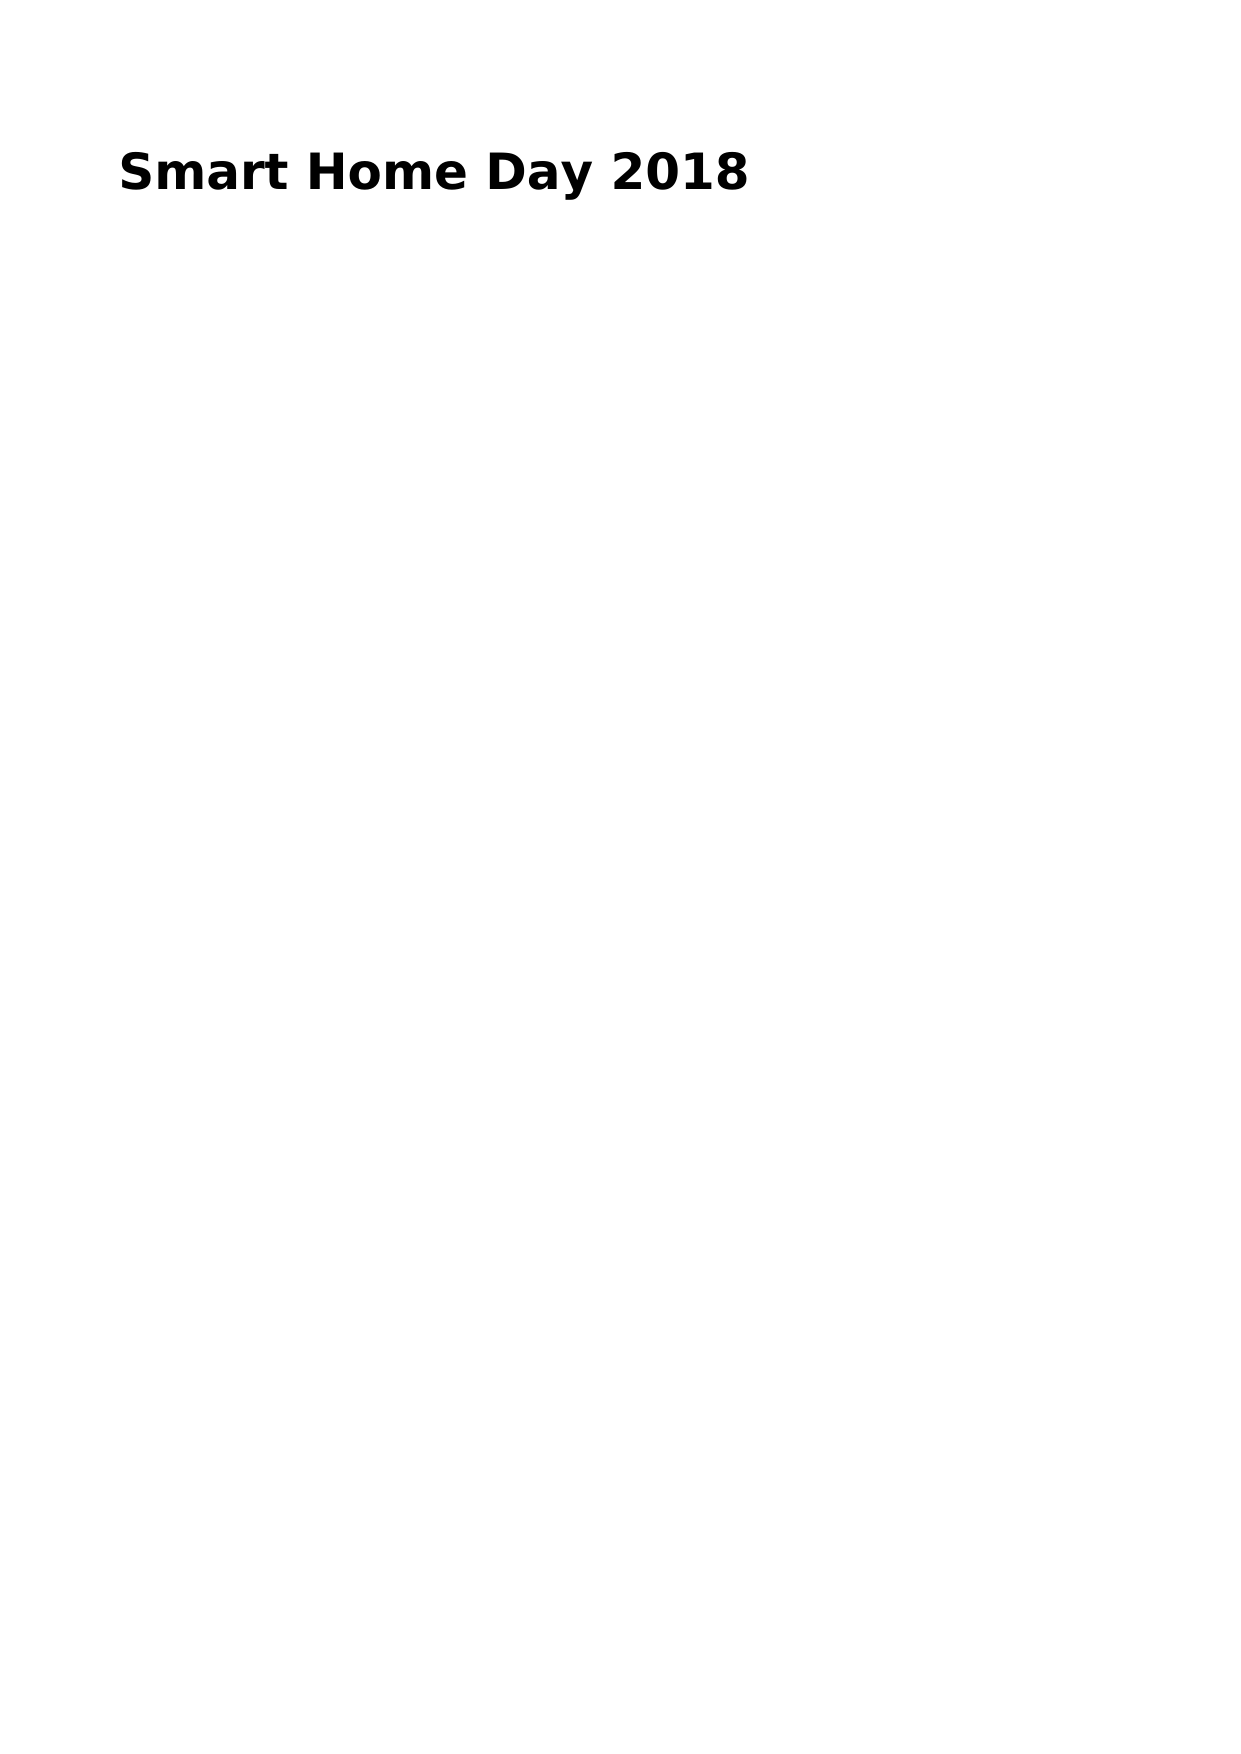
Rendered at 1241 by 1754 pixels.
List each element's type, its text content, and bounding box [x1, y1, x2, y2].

subtitle Smart Home Day 2018 [118, 143, 1122, 201]
